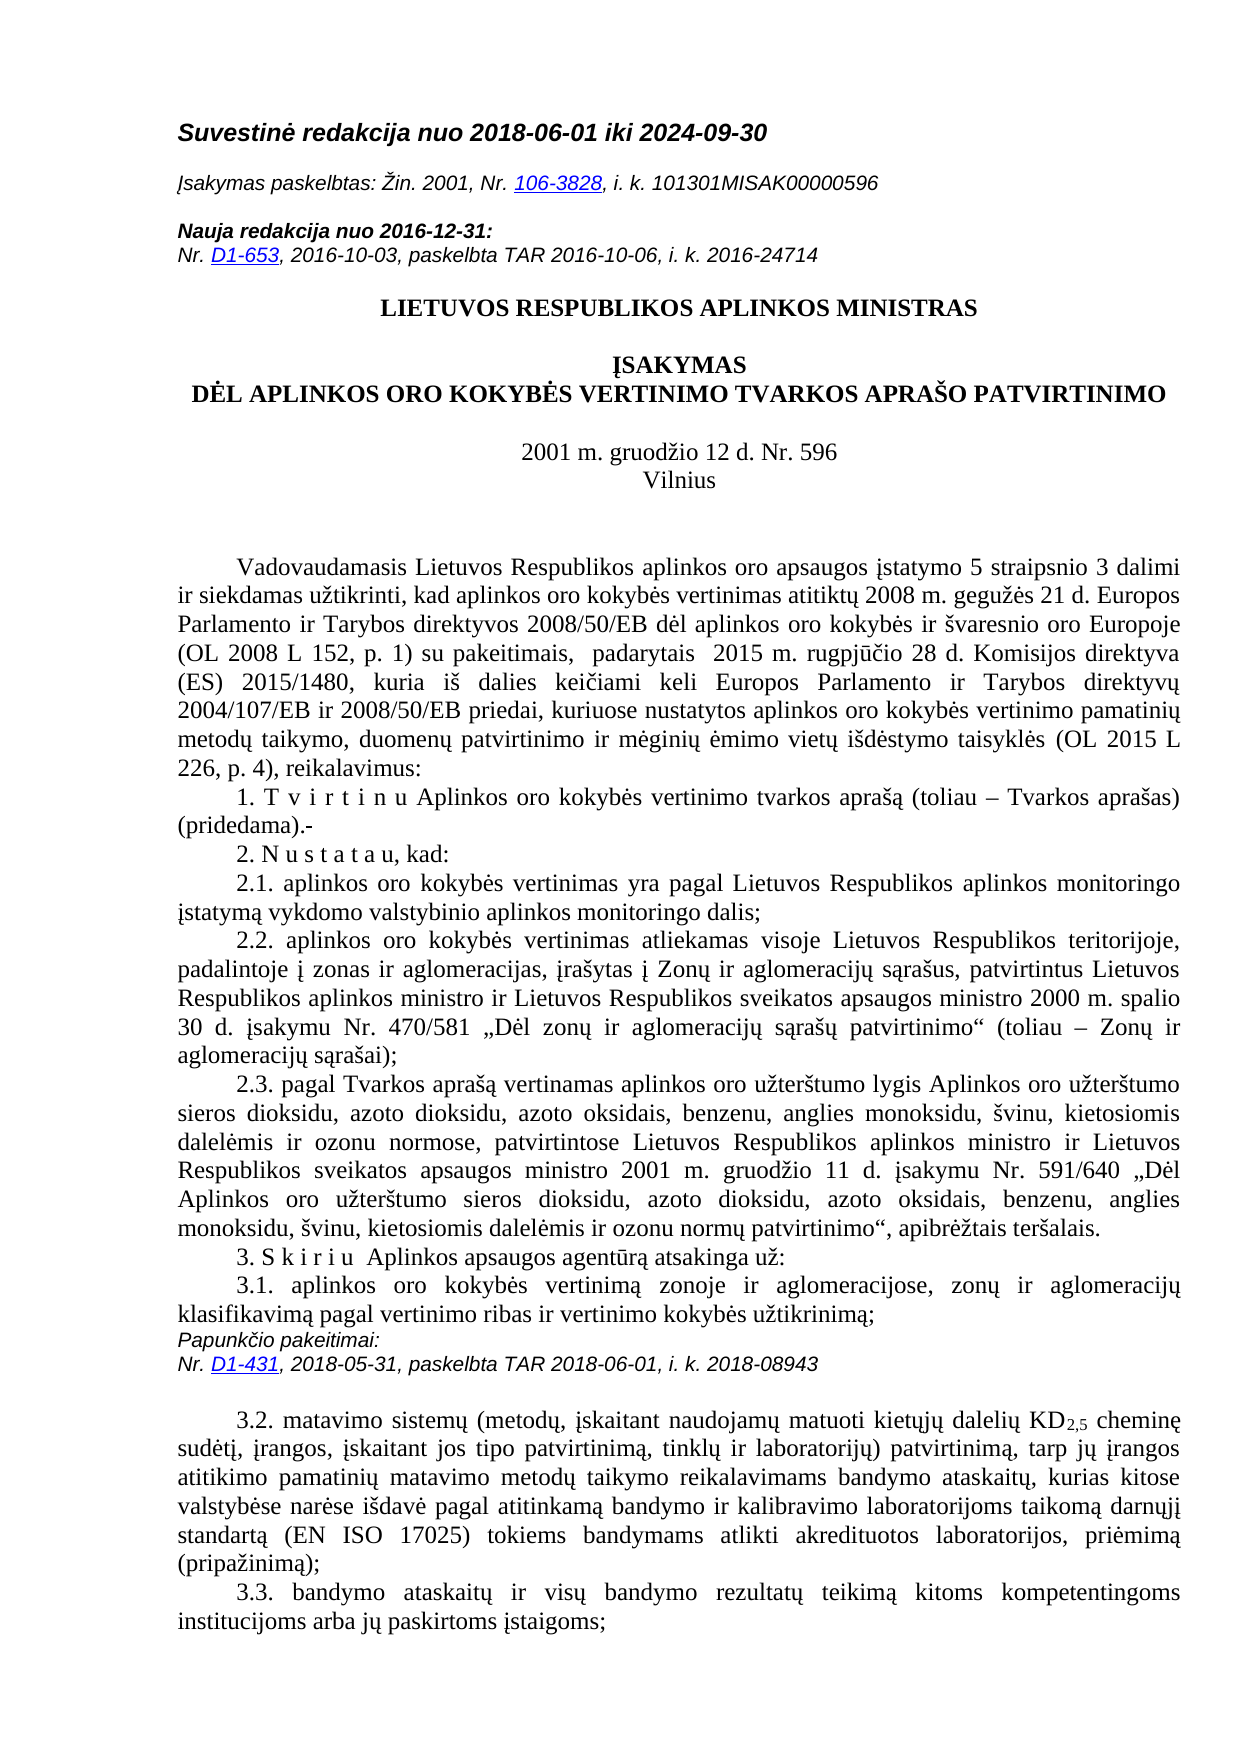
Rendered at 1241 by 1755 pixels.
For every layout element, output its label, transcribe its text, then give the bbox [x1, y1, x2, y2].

text 2.3. pagal Tvarkos aprašą vertinamas aplinkos oro užterštumo lygis Aplinkos oro užterštumo sieros dioksidu, azoto dioksidu, azoto oksidais, benzenu, anglies monoksidu, švinu, kietosiomis dalelėmis ir ozonu normose, patvirtintose Lietuvos Respublikos aplinkos ministro ir Lietuvos Respublikos sveikatos apsaugos ministro 2001 m. gruodžio 11 d. įsakymu Nr. 591/640 „Dėl Aplinkos oro užterštumo sieros dioksidu, azoto dioksidu, azoto oksidais, benzenu, anglies monoksidu, švinu, kietosiomis dalelėmis ir ozonu normų patvirtinimo“, apibrėžtais teršalais. [177, 1069, 1181, 1242]
text LIETUVOS RESPUBLIKOS APLINKOS MINISTRAS [177, 293, 1181, 322]
text 2.1. aplinkos oro kokybės vertinimas yra pagal Lietuvos Respublikos aplinkos monitoringo įstatymą vykdomo valstybinio aplinkos monitoringo dalis; [177, 868, 1181, 926]
text 2001 m. gruodžio 12 d. Nr. 596 [177, 437, 1181, 466]
text 2. N u s t a t a u, kad: [177, 839, 1181, 868]
text ĮSAKYMAS [177, 351, 1181, 379]
text 1. T v i r t i n u Aplinkos oro kokybės vertinimo tvarkos aprašą (toliau – Tvarkos aprašas) (pridedama). [177, 782, 1181, 839]
text Papunkčio pakeitimai: [177, 1328, 1181, 1352]
text 2.2. aplinkos oro kokybės vertinimas atliekamas visoje Lietuvos Respublikos teritorijoje, padalintoje į zonas ir aglomeracijas, įrašytas į Zonų ir aglomeracijų sąrašus, patvirtintus Lietuvos Respublikos aplinkos ministro ir Lietuvos Respublikos sveikatos apsaugos ministro 2000 m. spalio 30 d. įsakymu Nr. 470/581 „Dėl zonų ir aglomeracijų sąrašų patvirtinimo“ (toliau – Zonų ir aglomeracijų sąrašai); [177, 926, 1181, 1069]
text Vadovaudamasis Lietuvos Respublikos aplinkos oro apsaugos įstatymo 5 straipsnio 3 dalimi ir siekdamas užtikrinti, kad aplinkos oro kokybės vertinimas atitiktų 2008 m. gegužės 21 d. Europos Parlamento ir Tarybos direktyvos 2008/50/EB dėl aplinkos oro kokybės ir švaresnio oro Europoje (OL 2008 L 152, p. 1) su pakeitimais, padarytais 2015 m. rugpjūčio 28 d. Komisijos direktyva (ES) 2015/1480, kuria iš dalies keičiami keli Europos Parlamento ir Tarybos direktyvų 2004/107/EB ir 2008/50/EB priedai, kuriuose nustatytos aplinkos oro kokybės vertinimo pamatinių metodų taikymo, duomenų patvirtinimo ir mėginių ėmimo vietų išdėstymo taisyklės (OL 2015 L 226, p. 4), reikalavimus: [177, 552, 1181, 782]
text 3.2. matavimo sistemų (metodų, įskaitant naudojamų matuoti kietųjų dalelių KD2,5 cheminę sudėtį, įrangos, įskaitant jos tipo patvirtinimą, tinklų ir laboratorijų) patvirtinimą, tarp jų įrangos atitikimo pamatinių matavimo metodų taikymo reikalavimams bandymo ataskaitų, kurias kitose valstybėse narėse išdavė pagal atitinkamą bandymo ir kalibravimo laboratorijoms taikomą darnųjį standartą (EN ISO 17025) tokiems bandymams atlikti akredituotos laboratorijos, priėmimą (pripažinimą); [177, 1405, 1181, 1577]
text Nr. D1-431, 2018-05-31, paskelbta TAR 2018-06-01, i. k. 2018-08943 [177, 1352, 1181, 1376]
text Suvestinė redakcija nuo 2018-06-01 iki 2024-09-30 [177, 118, 1181, 147]
text 3.3. bandymo ataskaitų ir visų bandymo rezultatų teikimą kitoms kompetentingoms institucijoms arba jų paskirtoms įstaigoms; [177, 1577, 1181, 1635]
text Įsakymas paskelbtas: Žin. 2001, Nr. 106-3828, i. k. 101301MISAK00000596 [177, 171, 1181, 195]
text Nauja redakcija nuo 2016-12-31: [177, 219, 1181, 243]
text 3. Skiriu Aplinkos apsaugos agentūrą atsakinga už: [177, 1242, 1181, 1271]
text DĖL APLINKOS ORO KOKYBĖS VERTINIMO TVARKOS APRAŠO PATVIRTINIMO [177, 379, 1181, 408]
text 3.1. aplinkos oro kokybės vertinimą zonoje ir aglomeracijose, zonų ir aglomeracijų klasifikavimą pagal vertinimo ribas ir vertinimo kokybės užtikrinimą; [177, 1271, 1181, 1328]
text Vilnius [177, 466, 1181, 494]
text Nr. D1-653, 2016-10-03, paskelbta TAR 2016-10-06, i. k. 2016-24714 [177, 243, 1181, 267]
